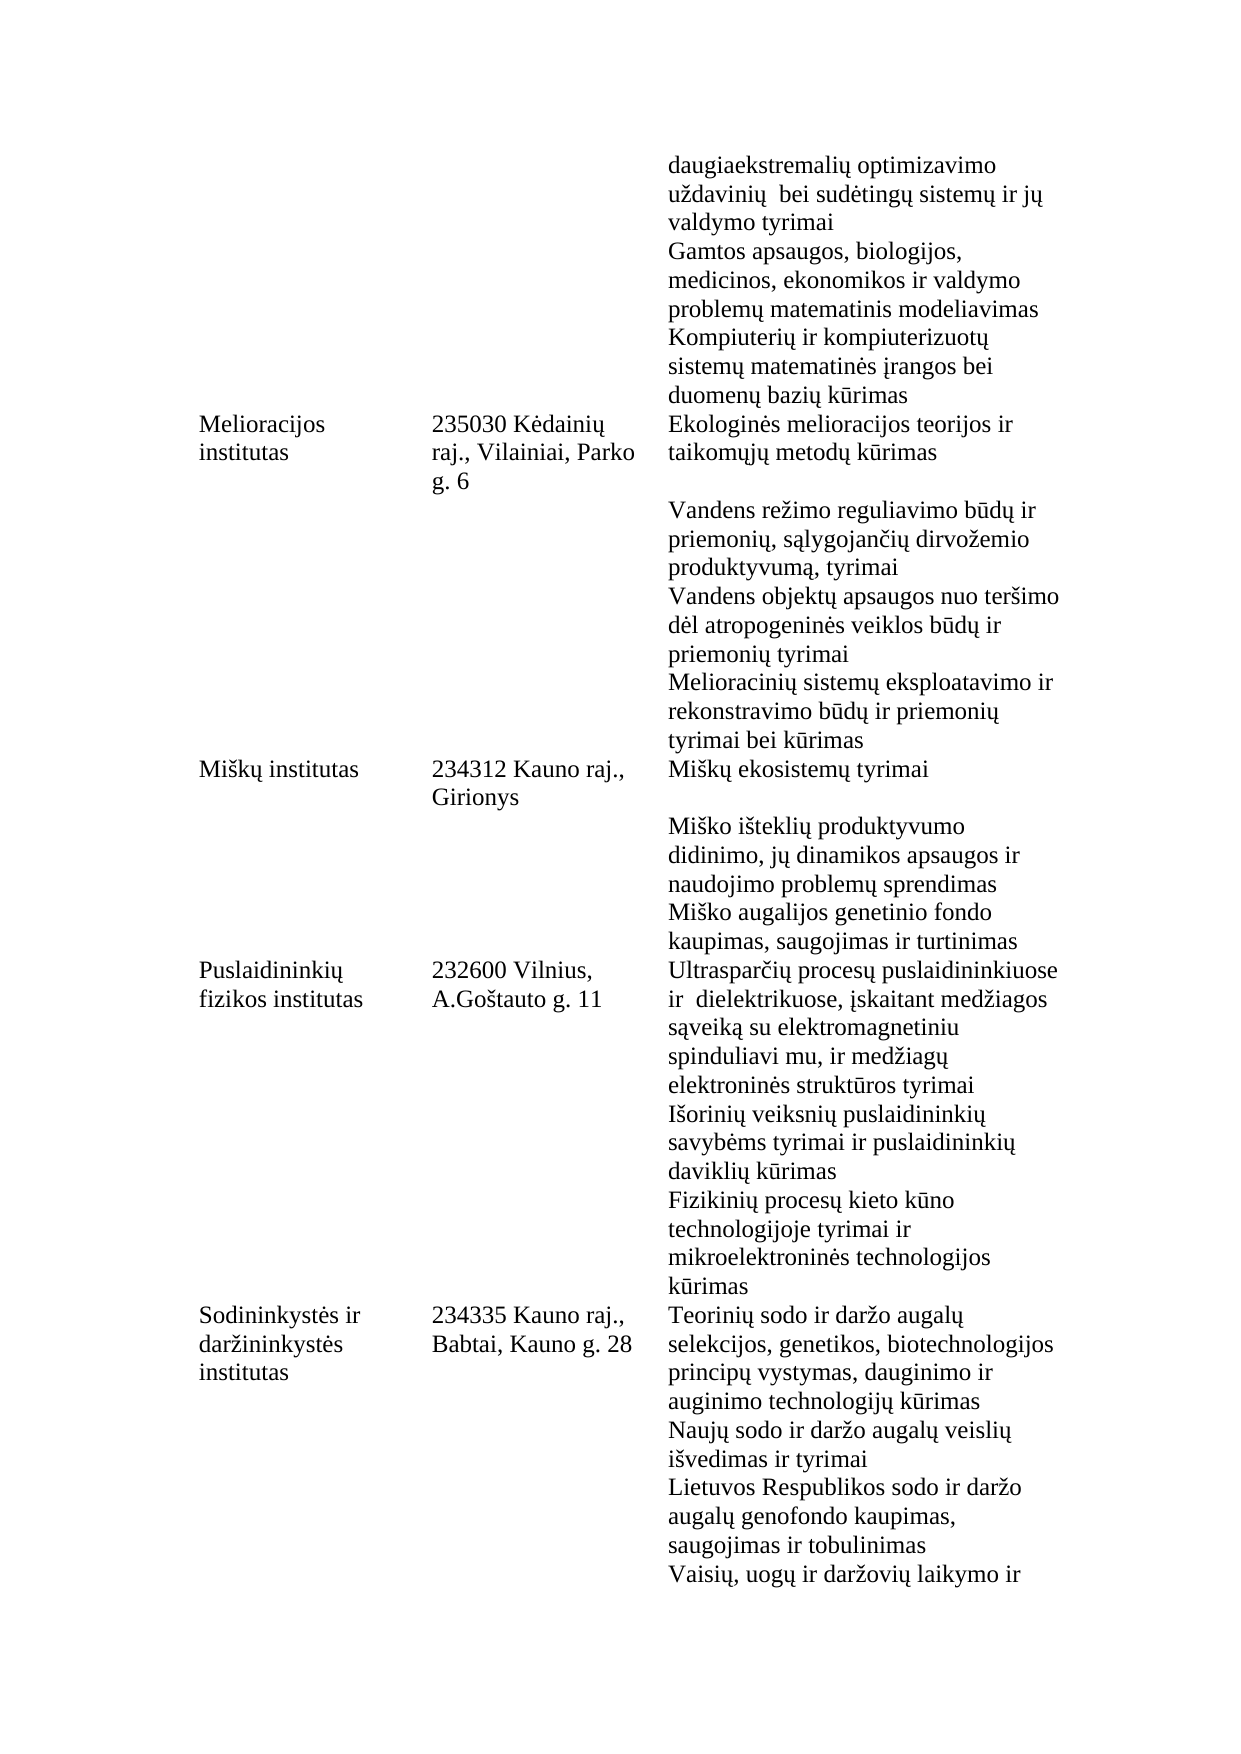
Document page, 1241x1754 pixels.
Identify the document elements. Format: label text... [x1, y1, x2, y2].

table_cell [420, 1473, 657, 1559]
table_cell [188, 495, 420, 581]
table_cell [420, 898, 657, 955]
table_cell [420, 811, 657, 897]
table_cell [188, 150, 420, 236]
table_cell Gamtos apsaugos, biologijos, medicinos, ekonomikos ir valdymo problemų matematinis modeliavimas [657, 236, 1075, 322]
table_cell Sodininkystės ir daržininkystės institutas [188, 1300, 420, 1415]
table_cell [420, 1415, 657, 1472]
table_cell Teorinių sodo ir daržo augalų selekcijos, genetikos, biotechnologijos principų vystymas, dauginimo ir auginimo technologijų kūrimas [657, 1300, 1075, 1415]
table_cell Puslaidininkių fizikos institutas [188, 955, 420, 1099]
table_cell [188, 668, 420, 754]
table_cell 235030 Kėdainių raj., Vilainiai, Parko g. 6 [420, 409, 657, 495]
table_cell Miško augalijos genetinio fondo kaupimas, saugojimas ir turtinimas [657, 898, 1075, 955]
table_cell Miškų ekosistemų tyrimai [657, 754, 1075, 811]
table_cell [188, 898, 420, 955]
table_cell [420, 495, 657, 581]
table_cell 234335 Kauno raj., Babtai, Kauno g. 28 [420, 1300, 657, 1415]
table_cell [420, 668, 657, 754]
table_cell Melioracinių sistemų eksploatavimo ir rekonstravimo būdų ir priemonių tyrimai bei kūrimas [657, 668, 1075, 754]
table_cell [188, 1473, 420, 1559]
table_cell [420, 150, 657, 236]
table_cell [420, 1099, 657, 1185]
table_cell [420, 1559, 657, 1593]
table_cell [188, 236, 420, 322]
table_cell daugiaekstremalių optimizavimo uždavinių bei sudėtingų sistemų ir jų valdymo tyrimai [657, 150, 1075, 236]
table_cell [188, 581, 420, 667]
table_cell [188, 1415, 420, 1472]
table_cell [188, 811, 420, 897]
table_cell [188, 1099, 420, 1185]
table_cell [420, 581, 657, 667]
table_cell [188, 1185, 420, 1300]
table_cell Naujų sodo ir daržo augalų veislių išvedimas ir tyrimai [657, 1415, 1075, 1472]
table_cell [420, 1185, 657, 1300]
table_cell Vaisių, uogų ir daržovių laikymo ir [657, 1559, 1075, 1593]
table_cell Ekologinės melioracijos teorijos ir taikomųjų metodų kūrimas [657, 409, 1075, 495]
table_cell Melioracijos institutas [188, 409, 420, 495]
table_cell Kompiuterių ir kompiuterizuotų sistemų matematinės įrangos bei duomenų bazių kūrimas [657, 323, 1075, 409]
table_cell [188, 323, 420, 409]
table_cell Vandens režimo reguliavimo būdų ir priemonių, sąlygojančių dirvožemio produktyvumą, tyrimai [657, 495, 1075, 581]
table_cell [420, 323, 657, 409]
table_cell [188, 1559, 420, 1593]
table_cell Miškų institutas [188, 754, 420, 811]
table_cell 232600 Vilnius, A.Goštauto g. 11 [420, 955, 657, 1099]
table_cell Ultrasparčių procesų puslaidininkiuose ir dielektrikuose, įskaitant medžiagos sąveiką su elektromagnetiniu spinduliavi mu, ir medžiagų elektroninės struktūros tyrimai [657, 955, 1075, 1099]
table_cell [420, 236, 657, 322]
table_cell Išorinių veiksnių puslaidininkių savybėms tyrimai ir puslaidininkių daviklių kūrimas [657, 1099, 1075, 1185]
table_cell Lietuvos Respublikos sodo ir daržo augalų genofondo kaupimas, saugojimas ir tobulinimas [657, 1473, 1075, 1559]
table_cell Fizikinių procesų kieto kūno technologijoje tyrimai ir mikroelektroninės technologijos kūrimas [657, 1185, 1075, 1300]
table_cell Miško išteklių produktyvumo didinimo, jų dinamikos apsaugos ir naudojimo problemų sprendimas [657, 811, 1075, 897]
table_cell 234312 Kauno raj., Girionys [420, 754, 657, 811]
table_cell Vandens objektų apsaugos nuo teršimo dėl atropogeninės veiklos būdų ir priemonių tyrimai [657, 581, 1075, 667]
